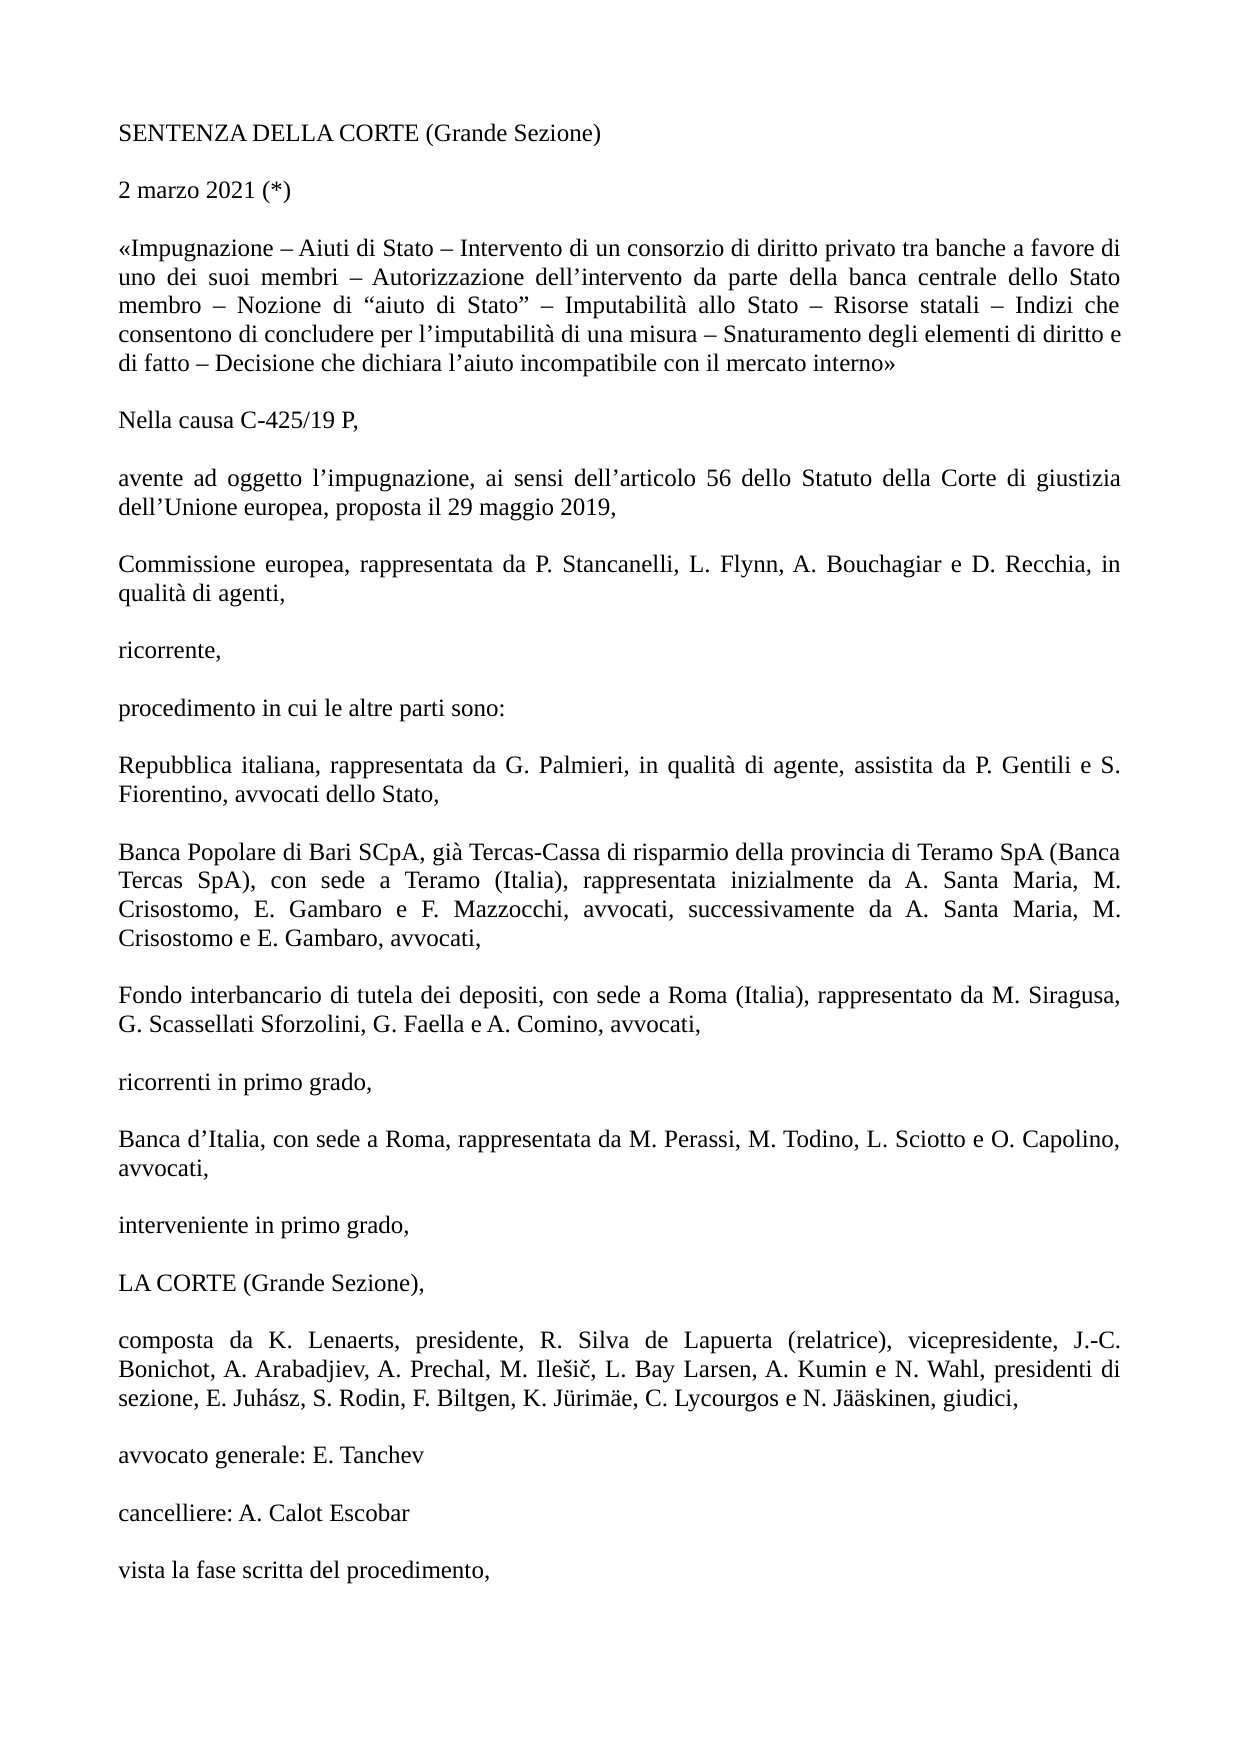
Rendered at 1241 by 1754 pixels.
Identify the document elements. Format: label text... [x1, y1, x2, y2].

text 2 marzo 2021 (*) [118, 176, 1122, 204]
text interveniente in primo grado, [118, 1211, 1122, 1239]
text SENTENZA DELLA CORTE (Grande Sezione) [118, 118, 1122, 147]
text «Impugnazione – Aiuti di Stato – Intervento di un consorzio di diritto privato tra banche a favore di uno dei suoi membri – Autorizzazione dell’intervento da parte della banca centrale dello Stato membro – Nozione di “aiuto di Stato” – Imputabilità allo Stato – Risorse statali – Indizi che consentono di concludere per l’imputabilità di una misura – Snaturamento degli elementi di diritto e di fatto – Decisione che dichiara l’aiuto incompatibile con il mercato interno» [118, 233, 1122, 377]
text Banca d’Italia, con sede a Roma, rappresentata da M. Perassi, M. Todino, L. Sciotto e O. Capolino, avvocati, [118, 1124, 1122, 1182]
text ricorrenti in primo grado, [118, 1067, 1122, 1096]
text LA CORTE (Grande Sezione), [118, 1268, 1122, 1297]
text Repubblica italiana, rappresentata da G. Palmieri, in qualità di agente, assistita da P. Gentili e S. Fiorentino, avvocati dello Stato, [118, 751, 1122, 808]
text Banca Popolare di Bari SCpA, già Tercas-Cassa di risparmio della provincia di Teramo SpA (Banca Tercas SpA), con sede a Teramo (Italia), rappresentata inizialmente da A. Santa Maria, M. Crisostomo, E. Gambaro e F. Mazzocchi, avvocati, successivamente da A. Santa Maria, M. Crisostomo e E. Gambaro, avvocati, [118, 837, 1122, 952]
text composta da K. Lenaerts, presidente, R. Silva de Lapuerta (relatrice), vicepresidente, J.-C. Bonichot, A. Arabadjiev, A. Prechal, M. Ilešič, L. Bay Larsen, A. Kumin e N. Wahl, presidenti di sezione, E. Juhász, S. Rodin, F. Biltgen, K. Jürimäe, C. Lycourgos e N. Jääskinen, giudici, [118, 1326, 1122, 1412]
text Nella causa C‑425/19 P, [118, 406, 1122, 434]
text vista la fase scritta del procedimento, [118, 1556, 1122, 1584]
text Commissione europea, rappresentata da P. Stancanelli, L. Flynn, A. Bouchagiar e D. Recchia, in qualità di agenti, [118, 549, 1122, 607]
text ricorrente, [118, 636, 1122, 664]
text avente ad oggetto l’impugnazione, ai sensi dell’articolo 56 dello Statuto della Corte di giustizia dell’Unione europea, proposta il 29 maggio 2019, [118, 463, 1122, 521]
text Fondo interbancario di tutela dei depositi, con sede a Roma (Italia), rappresentato da M. Siragusa, G. Scassellati Sforzolini, G. Faella e A. Comino, avvocati, [118, 981, 1122, 1038]
text avvocato generale: E. Tanchev [118, 1441, 1122, 1469]
text cancelliere: A. Calot Escobar [118, 1498, 1122, 1527]
text procedimento in cui le altre parti sono: [118, 693, 1122, 722]
